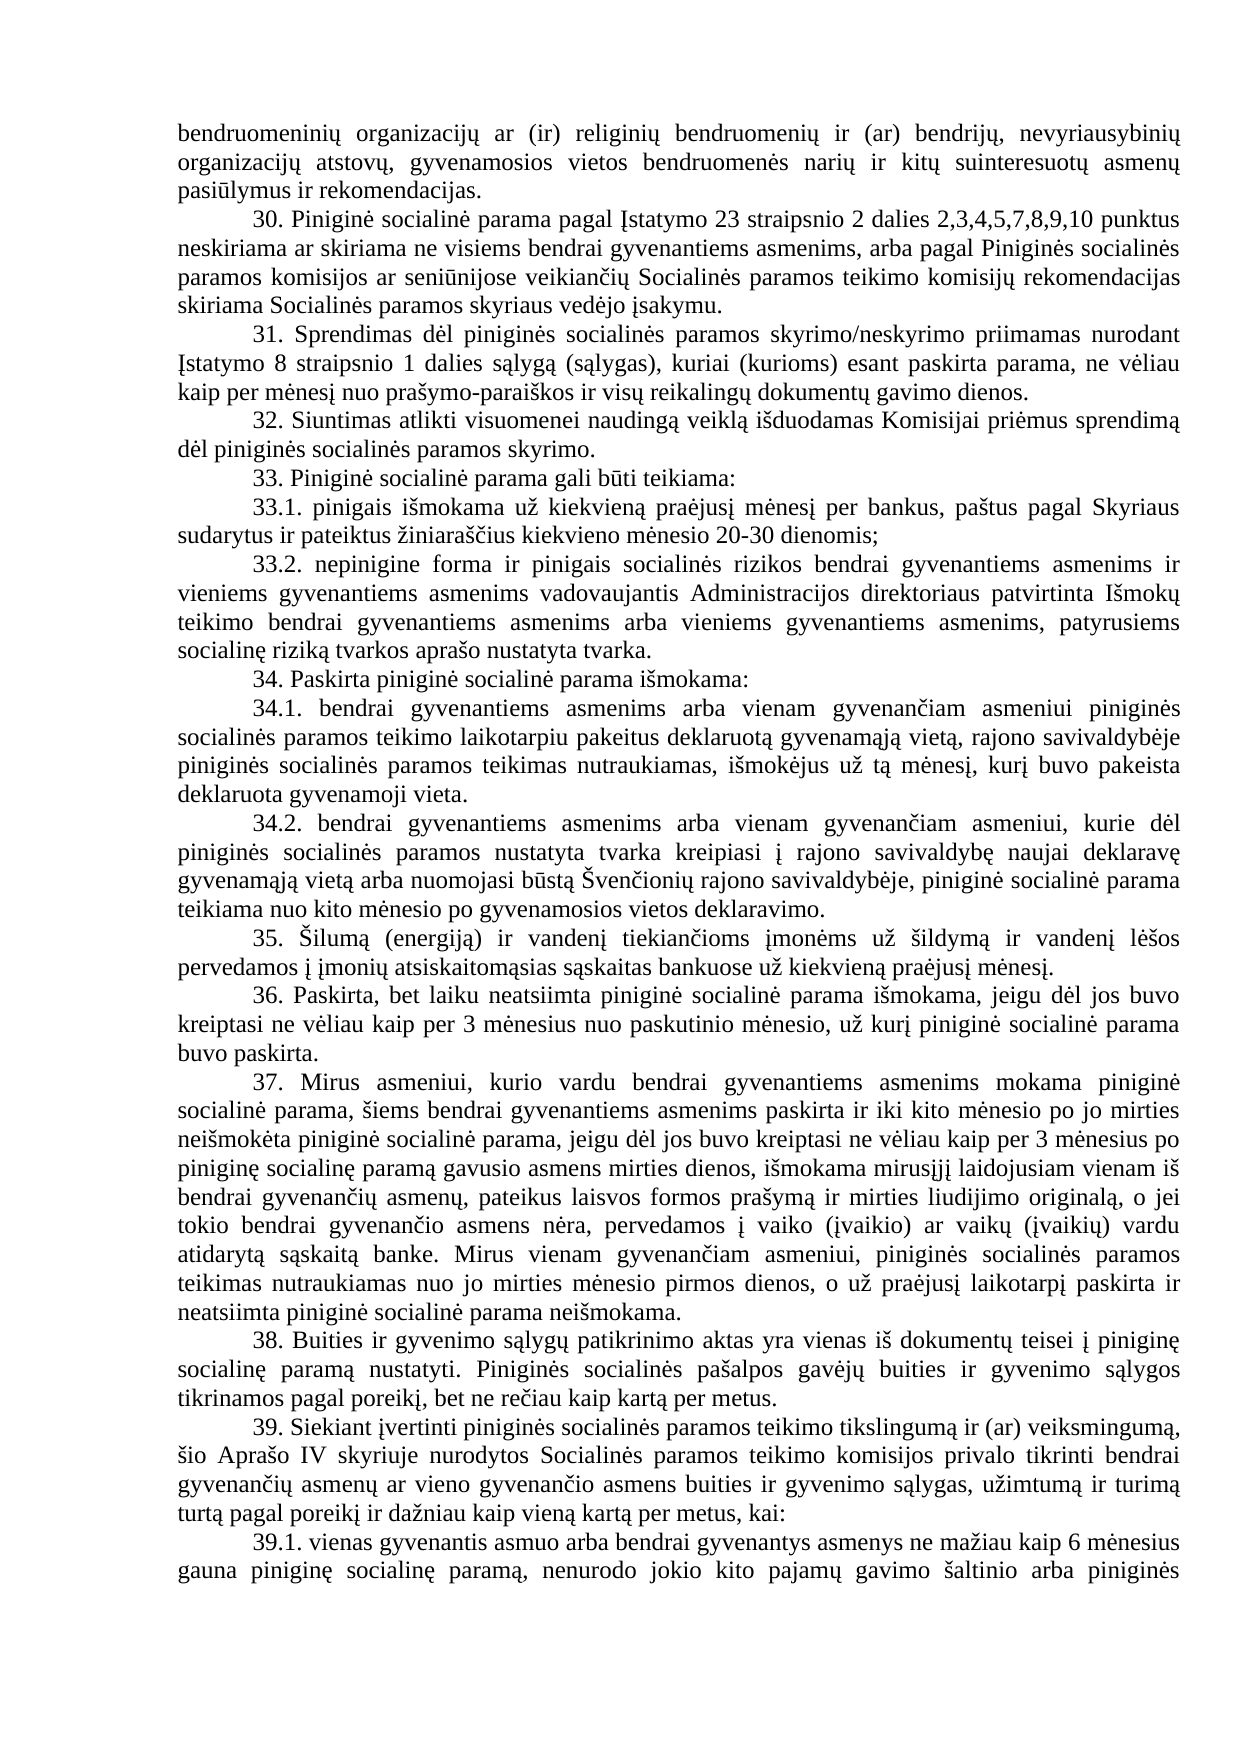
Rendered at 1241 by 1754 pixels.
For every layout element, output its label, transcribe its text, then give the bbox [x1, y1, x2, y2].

text 34. Paskirta piniginė socialinė parama išmokama: [177, 664, 1181, 693]
text 34.2. bendrai gyvenantiems asmenims arba vienam gyvenančiam asmeniui, kurie dėl piniginės socialinės paramos nustatyta tvarka kreipiasi į rajono savivaldybę naujai deklaravę gyvenamąją vietą arba nuomojasi būstą Švenčionių rajono savivaldybėje, piniginė socialinė parama teikiama nuo kito mėnesio po gyvenamosios vietos deklaravimo. [177, 808, 1181, 923]
text 33. Piniginė socialinė parama gali būti teikiama: [177, 463, 1181, 492]
text 33.1. pinigais išmokama už kiekvieną praėjusį mėnesį per bankus, paštus pagal Skyriaus sudarytus ir pateiktus žiniaraščius kiekvieno mėnesio 20-30 dienomis; [177, 492, 1181, 549]
text 32. Siuntimas atlikti visuomenei naudingą veiklą išduodamas Komisijai priėmus sprendimą dėl piniginės socialinės paramos skyrimo. [177, 406, 1181, 463]
text 38. Buities ir gyvenimo sąlygų patikrinimo aktas yra vienas iš dokumentų teisei į piniginę socialinę paramą nustatyti. Piniginės socialinės pašalpos gavėjų buities ir gyvenimo sąlygos tikrinamos pagal poreikį, bet ne rečiau kaip kartą per metus. [177, 1326, 1181, 1412]
text 37. Mirus asmeniui, kurio vardu bendrai gyvenantiems asmenims mokama piniginė socialinė parama, šiems bendrai gyvenantiems asmenims paskirta ir iki kito mėnesio po jo mirties neišmokėta piniginė socialinė parama, jeigu dėl jos buvo kreiptasi ne vėliau kaip per 3 mėnesius po piniginę socialinę paramą gavusio asmens mirties dienos, išmokama mirusįjį laidojusiam vienam iš bendrai gyvenančių asmenų, pateikus laisvos formos prašymą ir mirties liudijimo originalą, o jei tokio bendrai gyvenančio asmens nėra, pervedamos į vaiko (įvaikio) ar vaikų (įvaikių) vardu atidarytą sąskaitą banke. Mirus vienam gyvenančiam asmeniui, piniginės socialinės paramos teikimas nutraukiamas nuo jo mirties mėnesio pirmos dienos, o už praėjusį laikotarpį paskirta ir neatsiimta piniginė socialinė parama neišmokama. [177, 1067, 1181, 1326]
text 33.2. nepinigine forma ir pinigais socialinės rizikos bendrai gyvenantiems asmenims ir vieniems gyvenantiems asmenims vadovaujantis Administracijos direktoriaus patvirtinta Išmokų teikimo bendrai gyvenantiems asmenims arba vieniems gyvenantiems asmenims, patyrusiems socialinę riziką tvarkos aprašo nustatyta tvarka. [177, 549, 1181, 664]
text 39. Siekiant įvertinti piniginės socialinės paramos teikimo tikslingumą ir (ar) veiksmingumą, šio Aprašo IV skyriuje nurodytos Socialinės paramos teikimo komisijos privalo tikrinti bendrai gyvenančių asmenų ar vieno gyvenančio asmens buities ir gyvenimo sąlygas, užimtumą ir turimą turtą pagal poreikį ir dažniau kaip vieną kartą per metus, kai: [177, 1412, 1181, 1527]
text 36. Paskirta, bet laiku neatsiimta piniginė socialinė parama išmokama, jeigu dėl jos buvo kreiptasi ne vėliau kaip per 3 mėnesius nuo paskutinio mėnesio, už kurį piniginė socialinė parama buvo paskirta. [177, 981, 1181, 1067]
text 35. Šilumą (energiją) ir vandenį tiekiančioms įmonėms už šildymą ir vandenį lėšos pervedamos į įmonių atsiskaitomąsias sąskaitas bankuose už kiekvieną praėjusį mėnesį. [177, 923, 1181, 981]
text 34.1. bendrai gyvenantiems asmenims arba vienam gyvenančiam asmeniui piniginės socialinės paramos teikimo laikotarpiu pakeitus deklaruotą gyvenamąją vietą, rajono savivaldybėje piniginės socialinės paramos teikimas nutraukiamas, išmokėjus už tą mėnesį, kurį buvo pakeista deklaruota gyvenamoji vieta. [177, 693, 1181, 808]
text 31. Sprendimas dėl piniginės socialinės paramos skyrimo/neskyrimo priimamas nurodant Įstatymo 8 straipsnio 1 dalies sąlygą (sąlygas), kuriai (kurioms) esant paskirta parama, ne vėliau kaip per mėnesį nuo prašymo-paraiškos ir visų reikalingų dokumentų gavimo dienos. [177, 319, 1181, 406]
text bendruomeninių organizacijų ar (ir) religinių bendruomenių ir (ar) bendrijų, nevyriausybinių organizacijų atstovų, gyvenamosios vietos bendruomenės narių ir kitų suinteresuotų asmenų pasiūlymus ir rekomendacijas. [177, 118, 1181, 204]
text 39.1. vienas gyvenantis asmuo arba bendrai gyvenantys asmenys ne mažiau kaip 6 mėnesius gauna piniginę socialinę paramą, nenurodo jokio kito pajamų gavimo šaltinio arba piniginės [177, 1527, 1181, 1584]
text 30. Piniginė socialinė parama pagal Įstatymo 23 straipsnio 2 dalies 2,3,4,5,7,8,9,10 punktus neskiriama ar skiriama ne visiems bendrai gyvenantiems asmenims, arba pagal Piniginės socialinės paramos komisijos ar seniūnijose veikiančių Socialinės paramos teikimo komisijų rekomendacijas skiriama Socialinės paramos skyriaus vedėjo įsakymu. [177, 204, 1181, 319]
